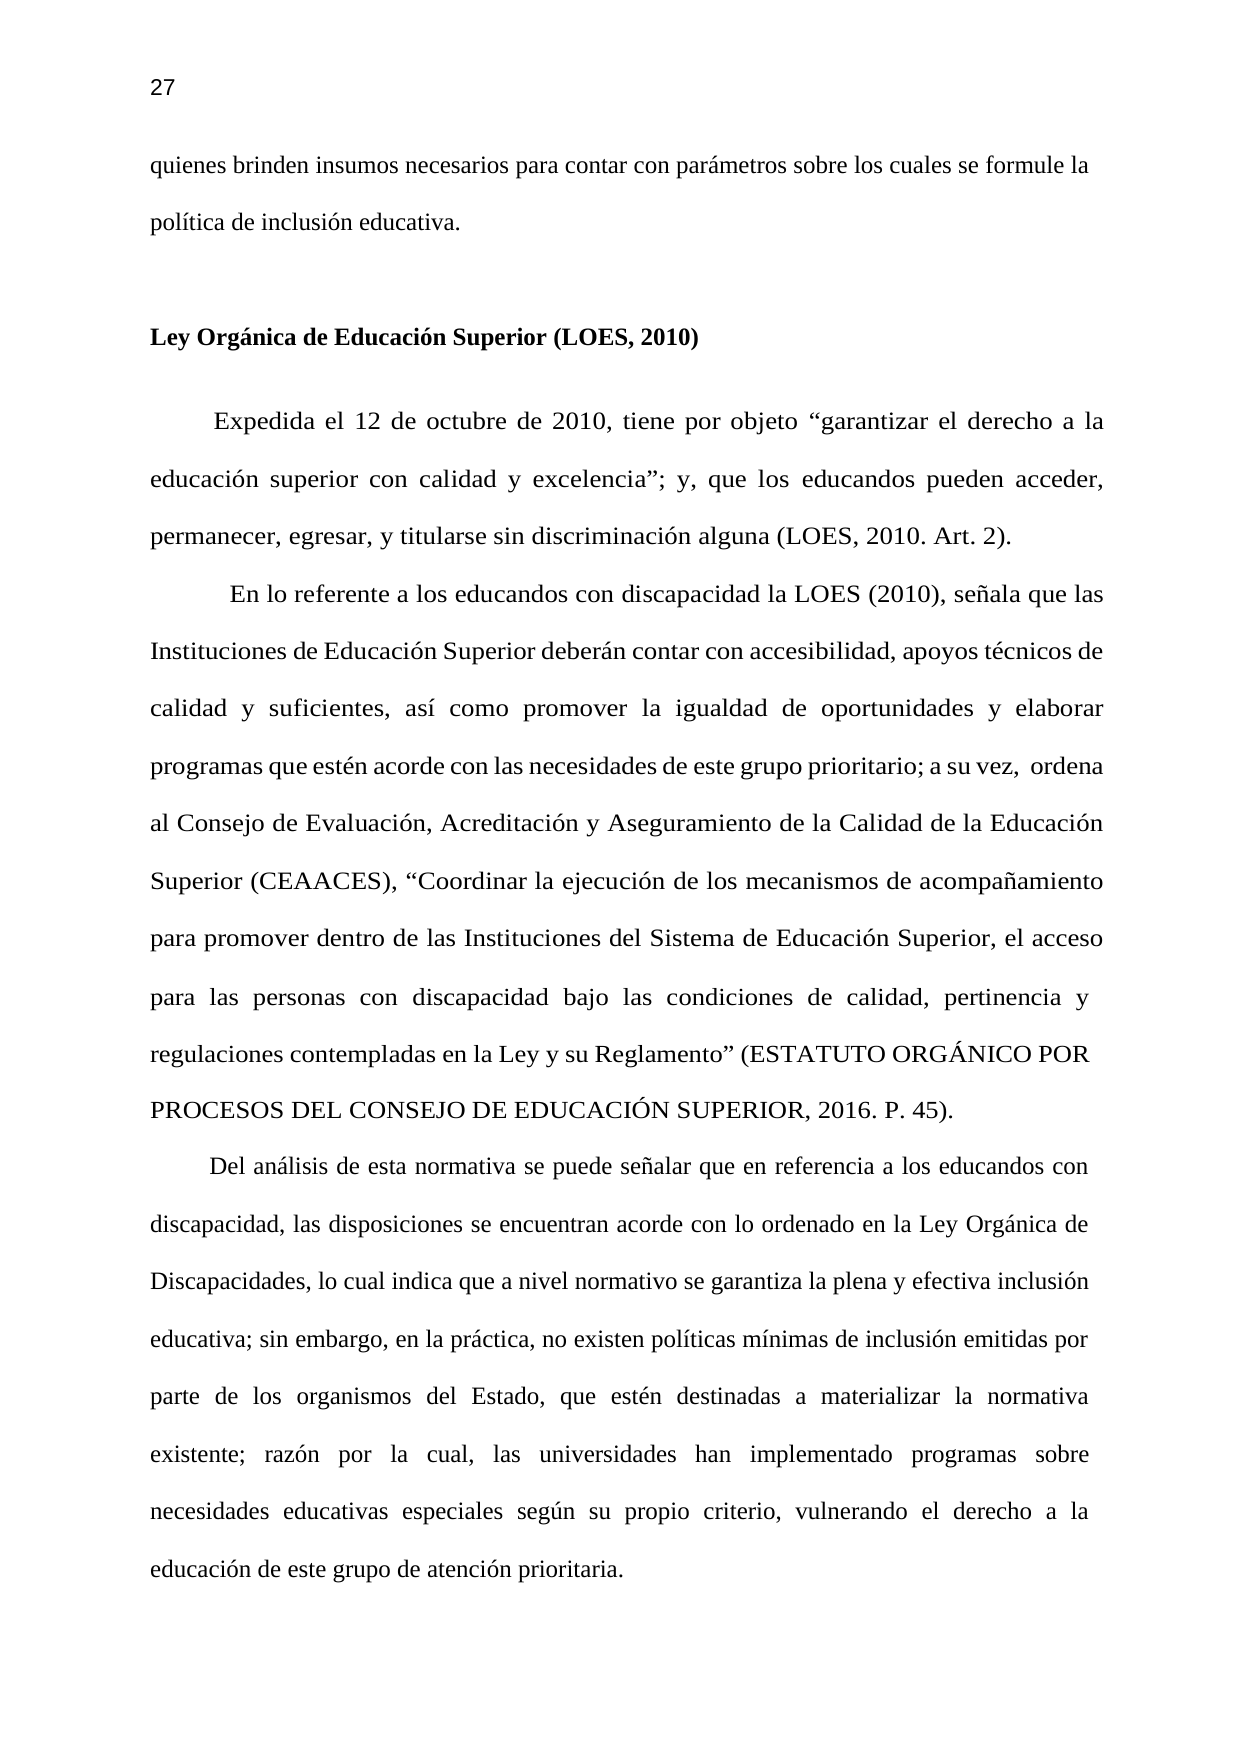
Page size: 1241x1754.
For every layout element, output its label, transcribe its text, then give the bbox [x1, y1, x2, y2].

subtitle Ley Orgánica de Educación Superior (LOES, 2010) [150, 322, 1090, 351]
text Del análisis de esta normativa se puede señalar que en referencia a los educandos con discapacidad, las disposiciones se encuentran acorde con lo ordenado en la Ley Orgánica de Discapacidades, lo cual indica que a nivel normativo se garantiza la plena y efectiva inclusión educativa; sin embargo, en la práctica, no existen políticas mínimas de inclusión emitidas por parte de los organismos del Estado, que estén destinadas a materializar la normativa existente; razón por la cual, las universidades han implementado programas sobre necesidades educativas especiales según su propio criterio, vulnerando el derecho a la educación de este grupo de atención prioritaria. [150, 1151, 1090, 1582]
text quienes brinden insumos necesarios para contar con parámetros sobre los cuales se formule la política de inclusión educativa. [150, 150, 1090, 236]
